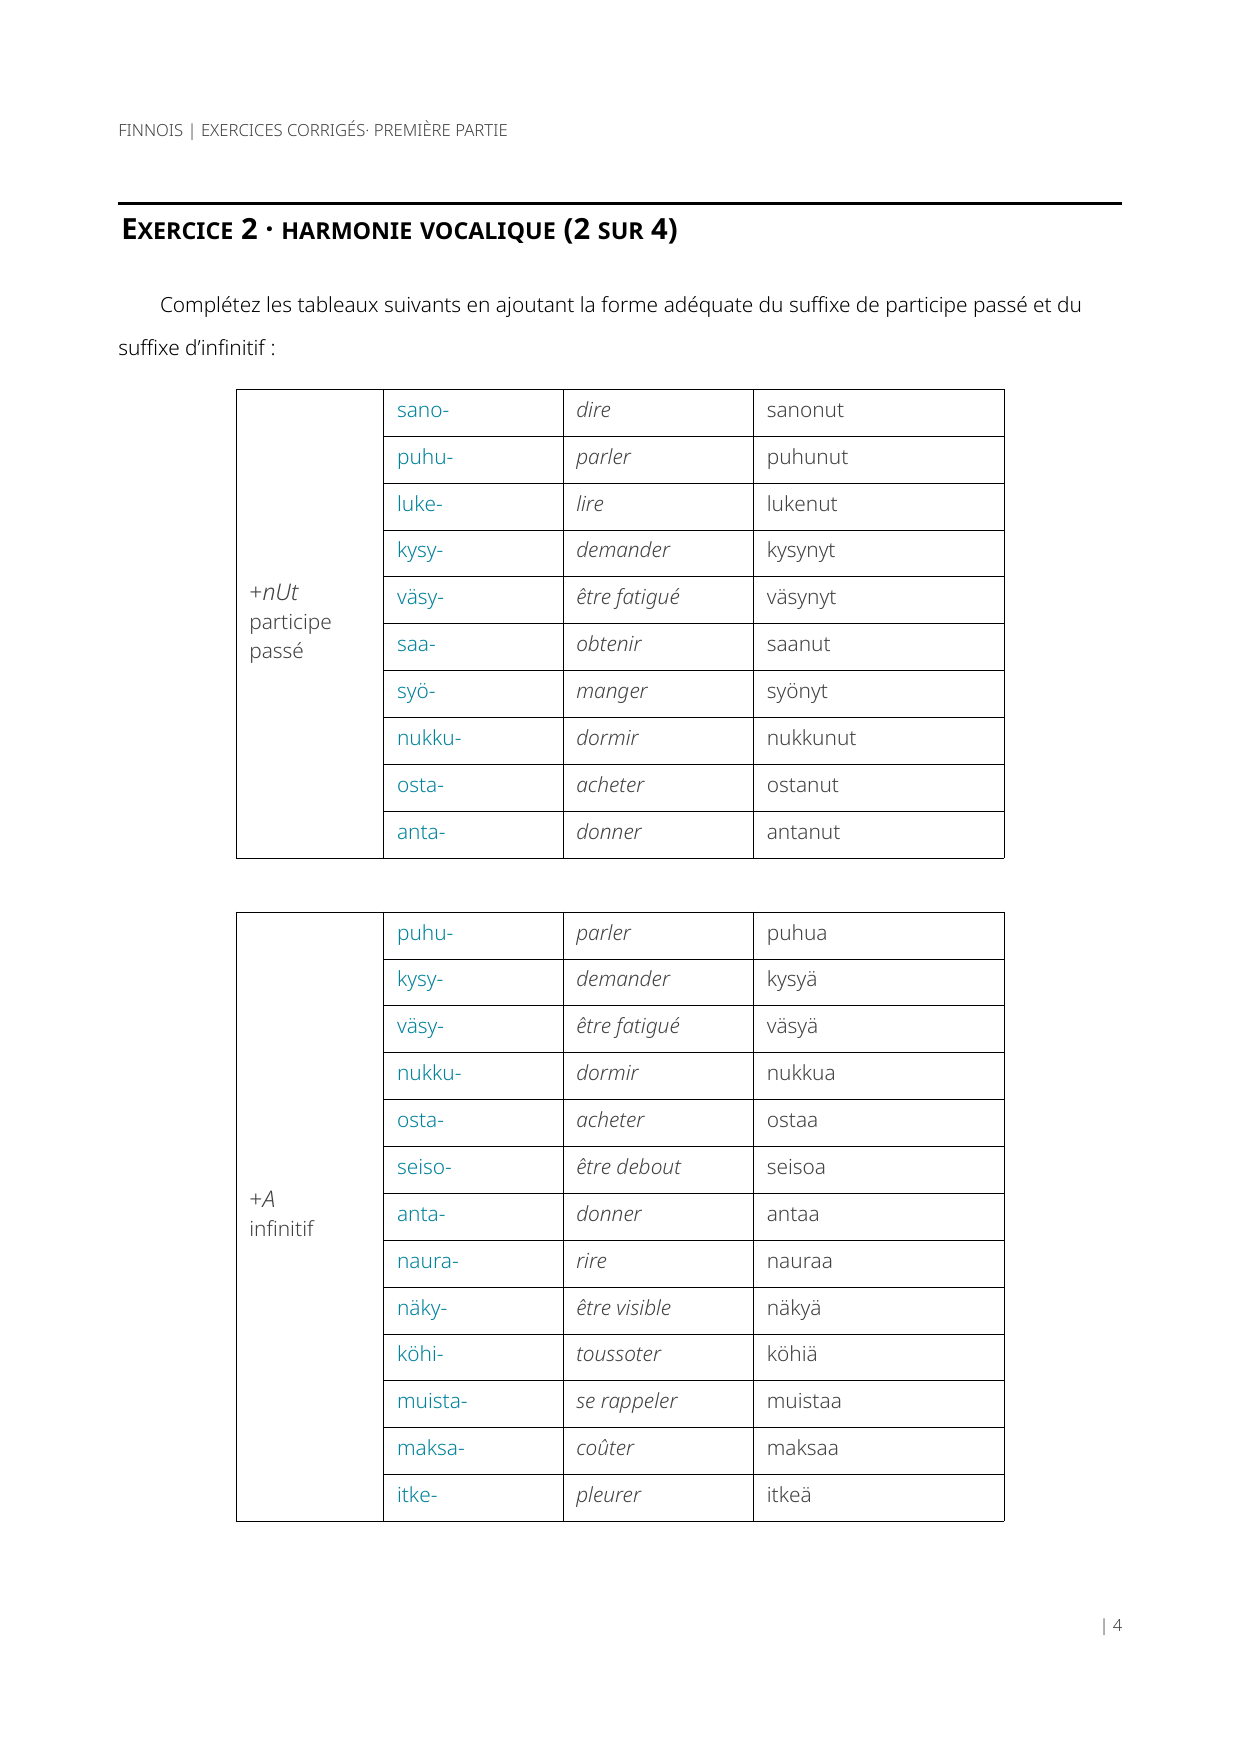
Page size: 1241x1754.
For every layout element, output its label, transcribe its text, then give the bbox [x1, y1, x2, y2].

table_header dire [564, 390, 753, 436]
table_cell syönyt [754, 671, 1004, 717]
table_cell rire [564, 1241, 753, 1287]
table_header +nUt participe passé [237, 390, 383, 858]
table_cell luke- [384, 484, 563, 529]
table_cell seisoa [754, 1147, 1004, 1193]
table_cell antanut [754, 812, 1004, 858]
table_cell kysynyt [754, 531, 1004, 576]
table_cell köhiä [754, 1335, 1004, 1380]
table_cell parler [564, 437, 753, 483]
table_cell puhu- [384, 437, 563, 483]
text Complétez les tableaux suivants en ajoutant la forme adéquate du suffixe de participe passé et du suffixe d’infinitif : [118, 290, 1122, 362]
table_cell nukkua [754, 1053, 1004, 1099]
table_cell dormir [564, 1053, 753, 1099]
table_cell puhunut [754, 437, 1004, 483]
table_header sano- [384, 390, 563, 436]
table_cell être visible [564, 1288, 753, 1333]
table_cell kysy- [384, 531, 563, 576]
table_cell itke- [384, 1475, 563, 1521]
table_cell köhi- [384, 1335, 563, 1380]
table_cell manger [564, 671, 753, 717]
table_cell obtenir [564, 624, 753, 670]
table_cell lukenut [754, 484, 1004, 529]
table_cell toussoter [564, 1335, 753, 1380]
table_cell dormir [564, 718, 753, 764]
table_cell nukku- [384, 1053, 563, 1099]
table_cell syö- [384, 671, 563, 717]
table_cell être fatigué [564, 1006, 753, 1052]
table_cell pleurer [564, 1475, 753, 1521]
table_cell muistaa [754, 1381, 1004, 1427]
table_cell donner [564, 1194, 753, 1240]
table_cell kysy- [384, 960, 563, 1005]
table_header parler [564, 913, 753, 958]
table_cell acheter [564, 765, 753, 811]
table_cell être debout [564, 1147, 753, 1193]
table_cell maksa- [384, 1428, 563, 1474]
table_cell donner [564, 812, 753, 858]
table_cell naura- [384, 1241, 563, 1287]
table_cell väsynyt [754, 577, 1004, 623]
table_header puhu- [384, 913, 563, 958]
table_cell osta- [384, 1100, 563, 1146]
table_cell acheter [564, 1100, 753, 1146]
table_cell ostaa [754, 1100, 1004, 1146]
table_cell saanut [754, 624, 1004, 670]
table_cell osta- [384, 765, 563, 811]
table_cell itkeä [754, 1475, 1004, 1521]
table_cell lire [564, 484, 753, 529]
table_cell demander [564, 960, 753, 1005]
table_cell anta- [384, 1194, 563, 1240]
table_cell se rappeler [564, 1381, 753, 1427]
table_header sanonut [754, 390, 1004, 436]
table_header puhua [754, 913, 1004, 958]
table_cell saa- [384, 624, 563, 670]
table_cell nukku- [384, 718, 563, 764]
table_cell demander [564, 531, 753, 576]
table_cell näky- [384, 1288, 563, 1333]
table_cell ostanut [754, 765, 1004, 811]
table_cell väsyä [754, 1006, 1004, 1052]
table_cell näkyä [754, 1288, 1004, 1333]
table_cell coûter [564, 1428, 753, 1474]
table_cell muista- [384, 1381, 563, 1427]
table_cell kysyä [754, 960, 1004, 1005]
subtitle Exercice 2 · harmonie vocalique (2 sur 4) [118, 205, 1122, 251]
table_cell väsy- [384, 1006, 563, 1052]
table_cell être fatigué [564, 577, 753, 623]
table_cell seiso- [384, 1147, 563, 1193]
table_header +A infinitif [237, 913, 383, 1521]
table_cell anta- [384, 812, 563, 858]
table_cell nukkunut [754, 718, 1004, 764]
table_cell väsy- [384, 577, 563, 623]
table_cell antaa [754, 1194, 1004, 1240]
table_cell nauraa [754, 1241, 1004, 1287]
table_cell maksaa [754, 1428, 1004, 1474]
